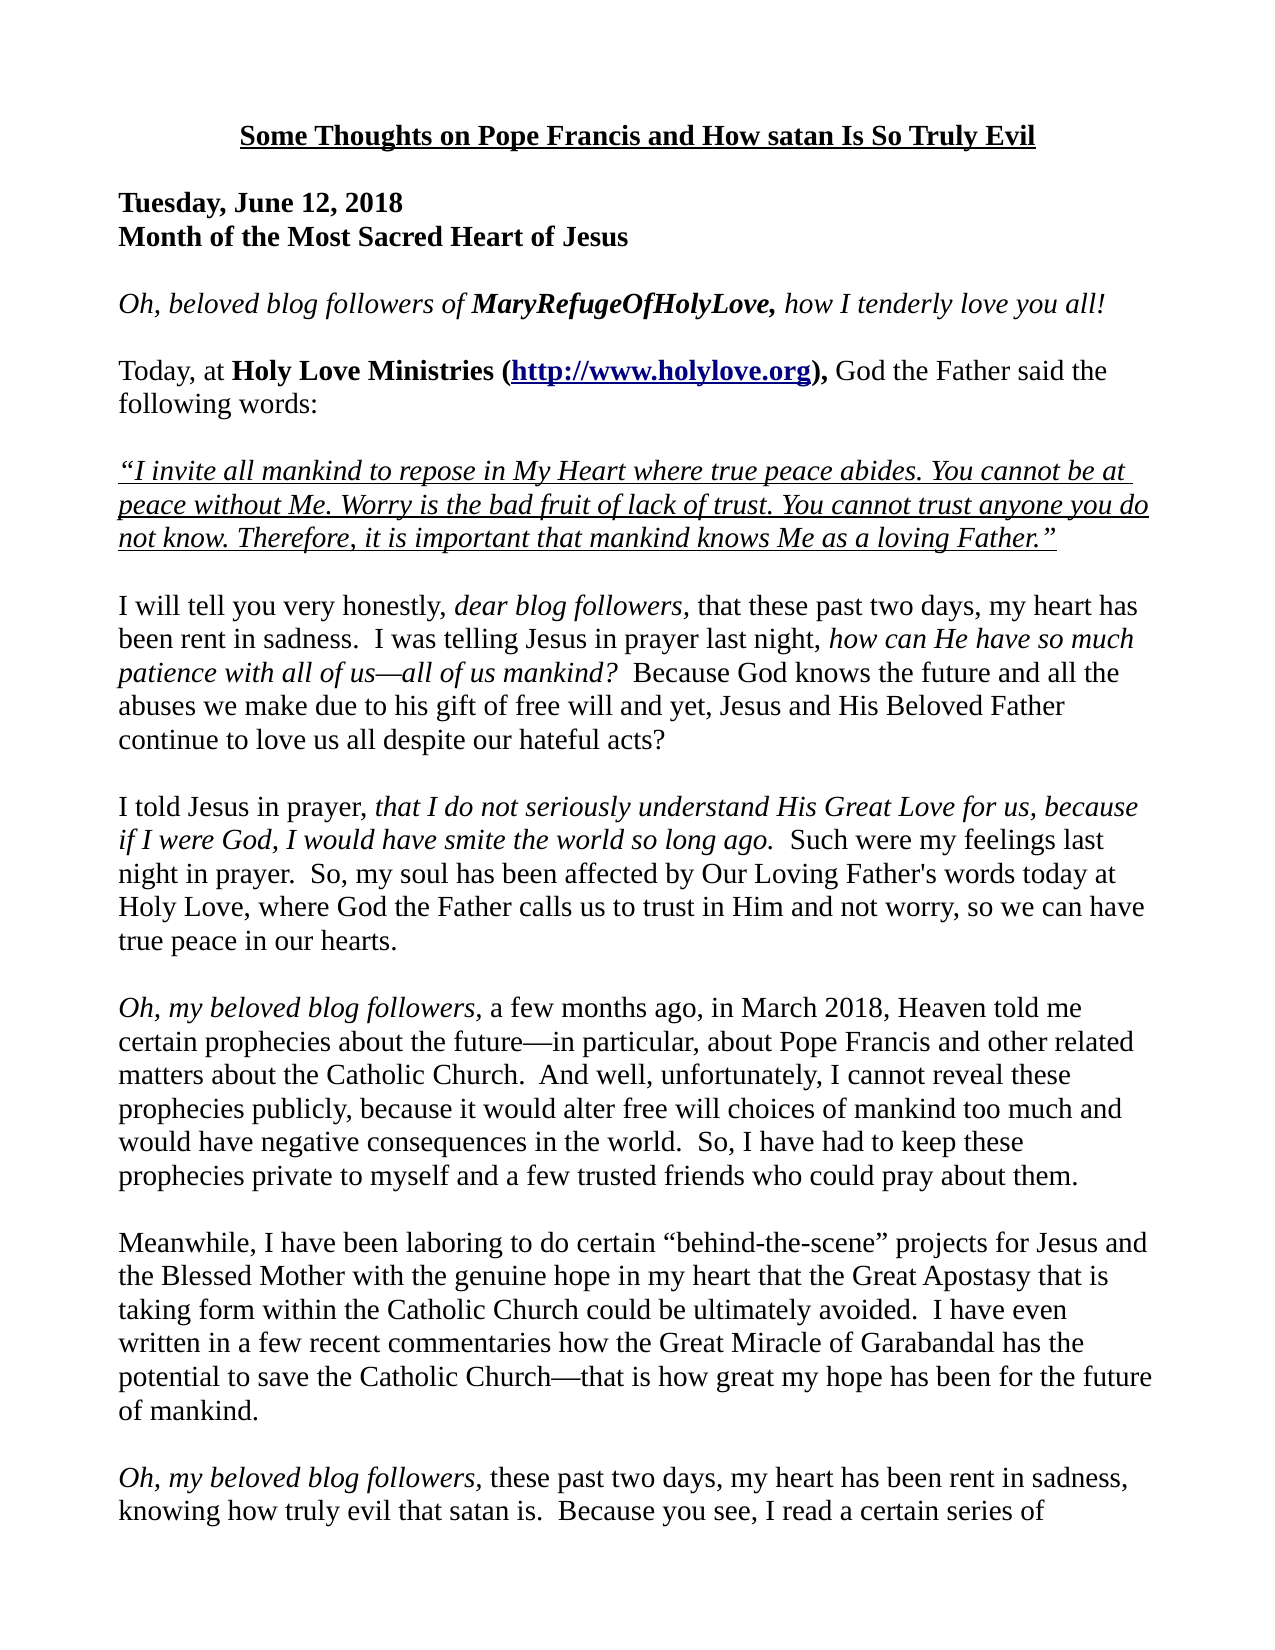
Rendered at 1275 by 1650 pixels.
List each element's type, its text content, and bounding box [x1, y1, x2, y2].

text Oh, beloved blog followers of MaryRefugeOfHolyLove, how I tenderly love you all! [118, 286, 1157, 319]
text Tuesday, June 12, 2018 [118, 185, 1157, 219]
text Meanwhile, I have been laboring to do certain “behind-the-scene” projects for Jesus and the Blessed Mother with the genuine hope in my heart that the Great Apostasy that is taking form within the Catholic Church could be ultimately avoided. I have even written in a few recent commentaries how the Great Miracle of Garabandal has the potential to save the Catholic Church—that is how great my hope has been for the future of mankind. [118, 1225, 1157, 1426]
text Oh, my beloved blog followers, these past two days, my heart has been rent in sadness, knowing how truly evil that satan is. Because you see, I read a certain series of [118, 1460, 1157, 1527]
text Today, at Holy Love Ministries (http://www.holylove.org), God the Father said the following words: [118, 353, 1157, 420]
text I will tell you very honestly, dear blog followers, that these past two days, my heart has been rent in sadness. I was telling Jesus in prayer last night, how can He have so much patience with all of us—all of us mankind? Because God knows the future and all the abuses we make due to his gift of free will and yet, Jesus and His Beloved Father continue to love us all despite our hateful acts? [118, 588, 1157, 755]
text “I invite all mankind to repose in My Heart where true peace abides. You cannot be at peace without Me. Worry is the bad fruit of lack of trust. You cannot trust anyone you do not know. Therefore, it is important that mankind knows Me as a loving Father.” [118, 453, 1157, 554]
text Month of the Most Sacred Heart of Jesus [118, 219, 1157, 252]
text Some Thoughts on Pope Francis and How satan Is So Truly Evil [118, 118, 1157, 152]
text Oh, my beloved blog followers, a few months ago, in March 2018, Heaven told me certain prophecies about the future—in particular, about Pope Francis and other related matters about the Catholic Church. And well, unfortunately, I cannot reveal these prophecies publicly, because it would alter free will choices of mankind too much and would have negative consequences in the world. So, I have had to keep these prophecies private to myself and a few trusted friends who could pray about them. [118, 990, 1157, 1191]
text I told Jesus in prayer, that I do not seriously understand His Great Love for us, because if I were God, I would have smite the world so long ago. Such were my feelings last night in prayer. So, my soul has been affected by Our Loving Father's words today at Holy Love, where God the Father calls us to trust in Him and not worry, so we can have true peace in our hearts. [118, 789, 1157, 957]
